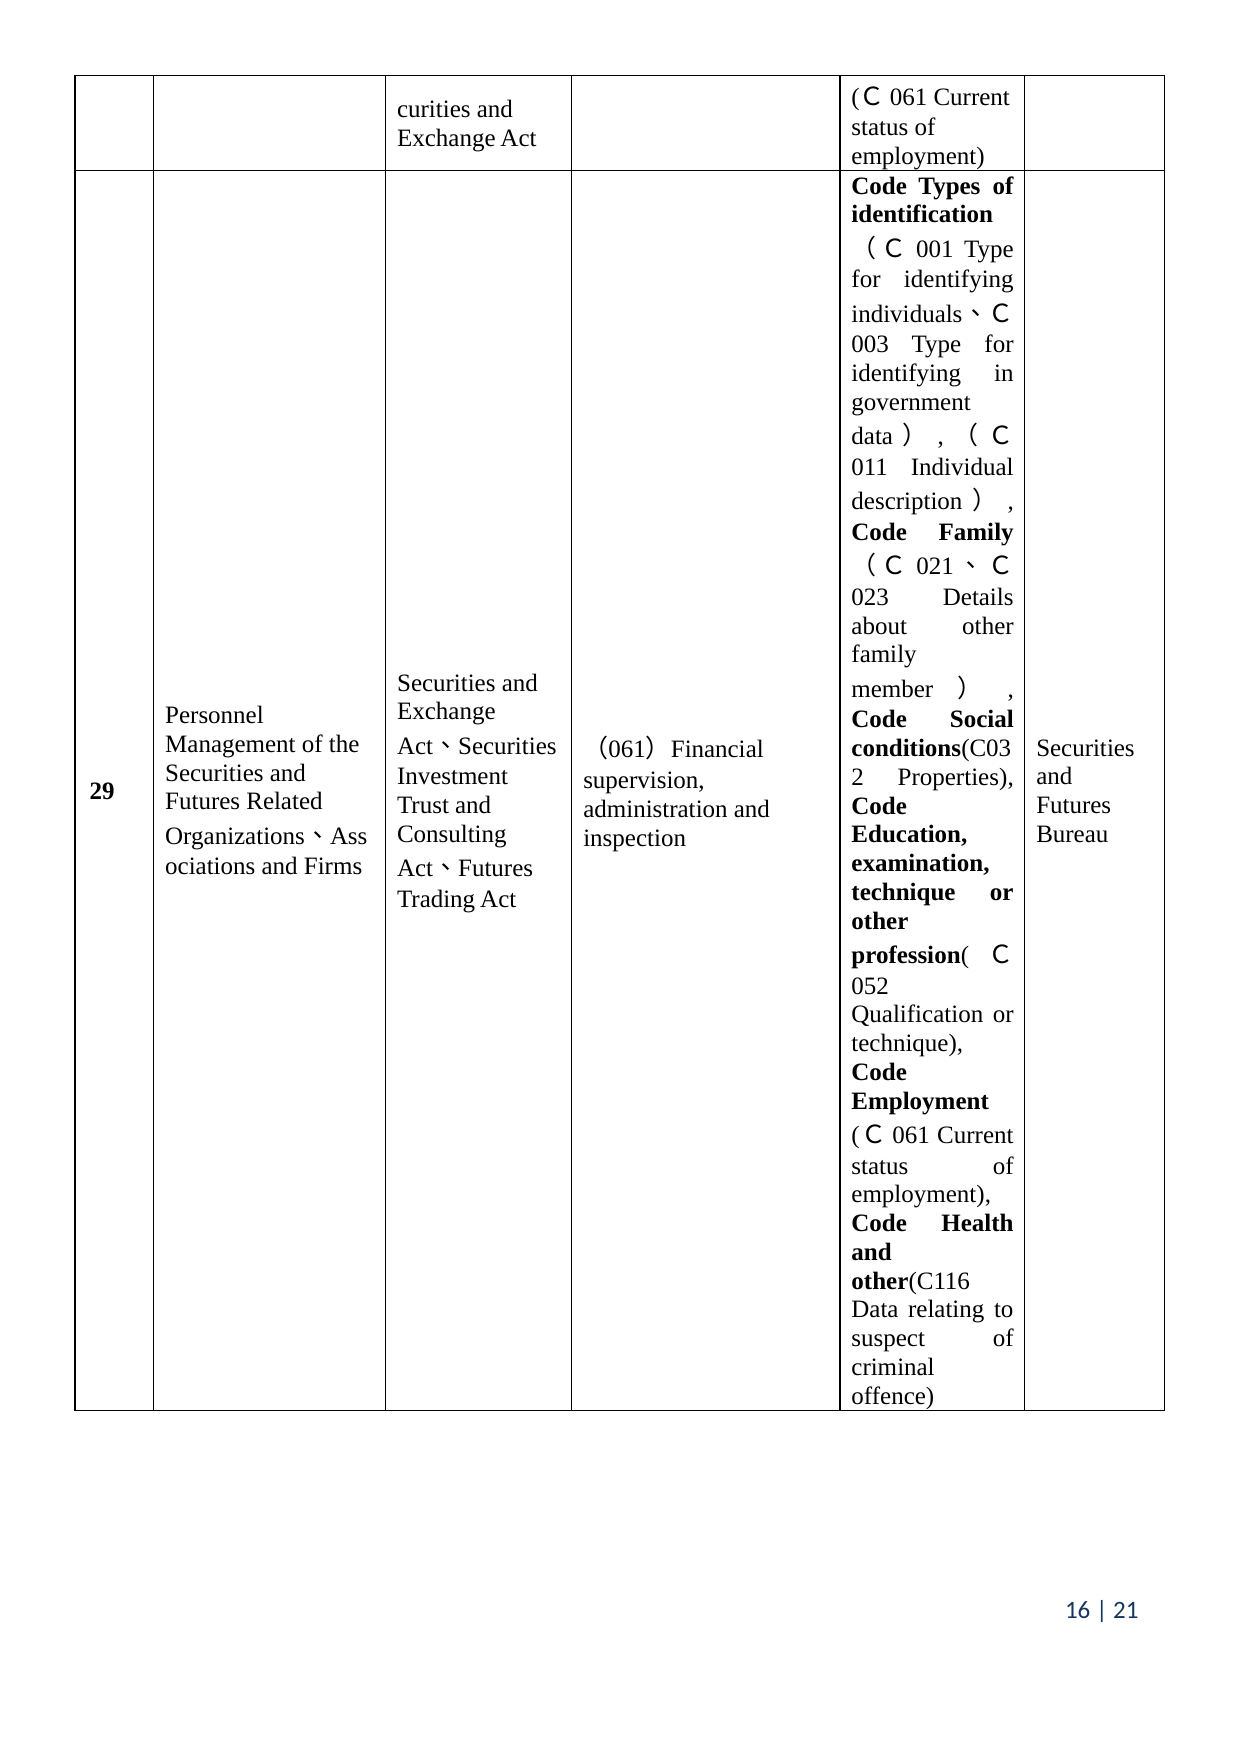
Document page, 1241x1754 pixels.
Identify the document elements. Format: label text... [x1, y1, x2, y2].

table_cell [1025, 76, 1164, 170]
table_cell Securities and Futures Bureau [1025, 171, 1164, 1409]
table_cell [76, 76, 153, 170]
table_cell [154, 76, 385, 170]
table_cell (Ｃ061 Current status of employment) [841, 76, 1024, 170]
table_cell Code Types of identification（Ｃ001 Type for identifying individuals、Ｃ003 Type for identifying in government data）,（Ｃ011 Individual description）, Code Family（Ｃ021、Ｃ023 Details about other family member）, Code Social conditions(C032 Properties), Code Education, examination, technique or other profession(Ｃ052 Qualification or technique), Code Employment (Ｃ061 Current status of employment), Code Health and other(C116 Data relating to suspect of criminal offence) [841, 171, 1024, 1409]
table_cell [76, 171, 153, 1409]
table_cell [572, 76, 839, 170]
table_cell Securities and Exchange Act、Securities Investment Trust and Consulting Act、Futures Trading Act [386, 171, 571, 1409]
table_cell curities and Exchange Act [386, 76, 571, 170]
table_cell （061）Financial supervision, administration and inspection [572, 171, 839, 1409]
table_cell Personnel Management of the Securities and Futures Related Organizations、Associations and Firms [154, 171, 385, 1409]
